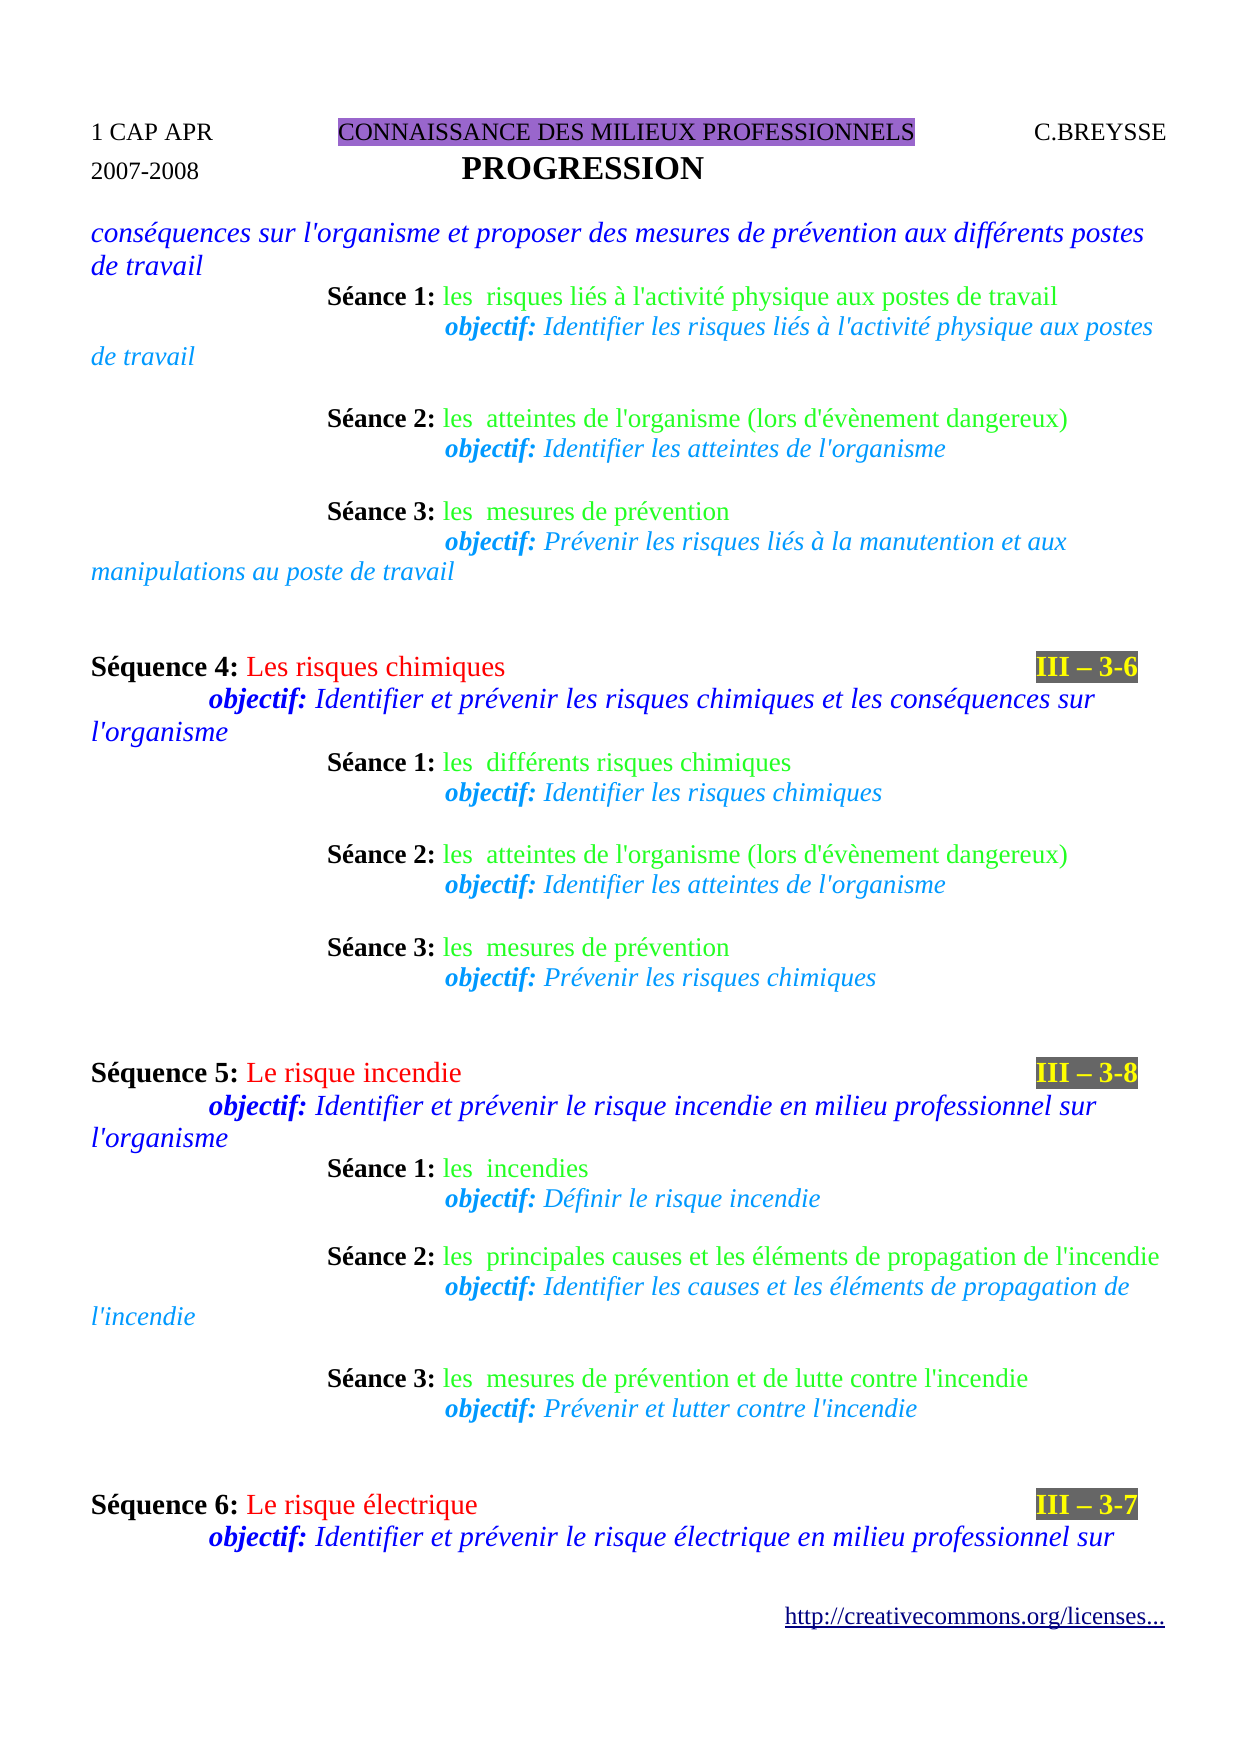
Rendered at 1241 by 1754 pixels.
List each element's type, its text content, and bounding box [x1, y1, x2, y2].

text Séance 3: les mesures de prévention [91, 932, 1171, 962]
text objectif: Identifier les atteintes de l'organisme [91, 434, 1171, 464]
text Séance 2: les atteintes de l'organisme (lors d'évènement dangereux) [91, 404, 1171, 434]
text Séquence 6: Le risque électrique III – 3-7 objectif: Identifier et prévenir le risque électrique en milieu professionnel sur [91, 1488, 1171, 1553]
text Séance 1: les différents risques chimiques [91, 747, 1171, 777]
text Séquence 5: Le risque incendie III – 3-8 objectif: Identifier et prévenir le risque incendie en milieu professionnel sur l'organisme [91, 1057, 1171, 1153]
text objectif: Identifier les risques liés à l'activité physique aux postes de travail [91, 311, 1171, 371]
text Séance 1: les incendies [91, 1153, 1171, 1183]
text Séquence 4: Les risques chimiques III – 3-6 objectif: Identifier et prévenir les risques chimiques et les conséquences sur l'organisme [91, 651, 1171, 747]
text objectif: Prévenir et lutter contre l'incendie [91, 1393, 1171, 1423]
text Séance 3: les mesures de prévention [91, 496, 1171, 526]
text conséquences sur l'organisme et proposer des mesures de prévention aux différents postes de travail [91, 217, 1171, 281]
text Séance 1: les risques liés à l'activité physique aux postes de travail [91, 281, 1171, 311]
text Séance 2: les principales causes et les éléments de propagation de l'incendie [91, 1241, 1171, 1271]
text objectif: Identifier les causes et les éléments de propagation de l'incendie [91, 1271, 1171, 1331]
text objectif: Prévenir les risques liés à la manutention et aux manipulations au poste de travail [91, 526, 1171, 586]
text objectif: Définir le risque incendie [91, 1183, 1171, 1213]
text Séance 2: les atteintes de l'organisme (lors d'évènement dangereux) [91, 840, 1171, 870]
text Séance 3: les mesures de prévention et de lutte contre l'incendie [91, 1363, 1171, 1393]
text objectif: Identifier les risques chimiques [91, 777, 1171, 807]
text objectif: Prévenir les risques chimiques [91, 962, 1171, 992]
text objectif: Identifier les atteintes de l'organisme [91, 870, 1171, 900]
